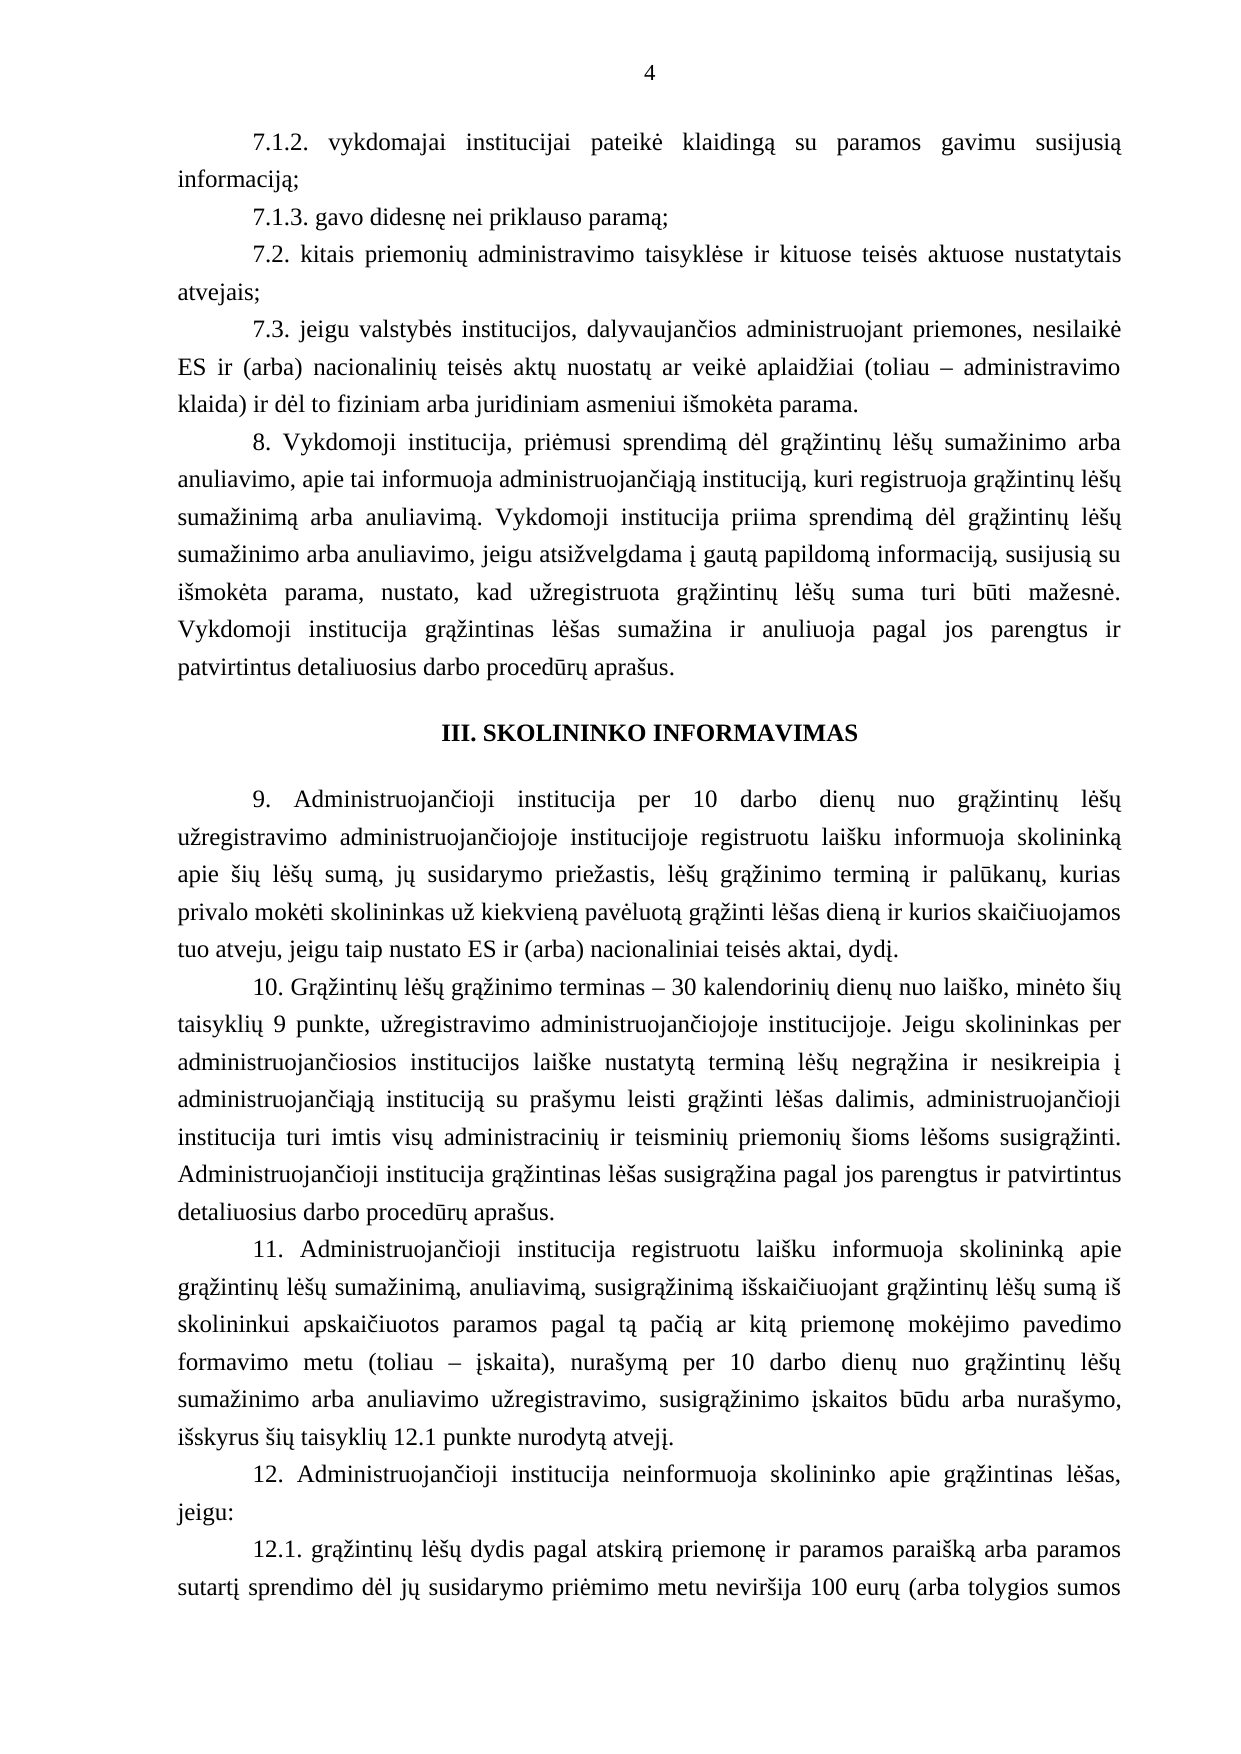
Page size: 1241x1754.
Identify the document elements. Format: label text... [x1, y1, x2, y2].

text 8. Vykdomoji institucija, priėmusi sprendimą dėl grąžintinų lėšų sumažinimo arba anuliavimo, apie tai informuoja administruojančiąją instituciją, kuri registruoja grąžintinų lėšų sumažinimą arba anuliavimą. Vykdomoji institucija priima sprendimą dėl grąžintinų lėšų sumažinimo arba anuliavimo, jeigu atsižvelgdama į gautą papildomą informaciją, susijusią su išmokėta parama, nustato, kad užregistruota grąžintinų lėšų suma turi būti mažesnė. Vykdomoji institucija grąžintinas lėšas sumažina ir anuliuoja pagal jos parengtus ir patvirtintus detaliuosius darbo procedūrų aprašus. [177, 418, 1122, 681]
text 12.1. grąžintinų lėšų dydis pagal atskirą priemonę ir paramos paraišką arba paramos sutartį sprendimo dėl jų susidarymo priėmimo metu neviršija 100 eurų (arba tolygios sumos [177, 1526, 1122, 1601]
text 7.1.3. gavo didesnę nei priklauso paramą; [177, 193, 1122, 231]
text 12. Administruojančioji institucija neinformuoja skolininko apie grąžintinas lėšas, jeigu: [177, 1451, 1122, 1526]
text 11. Administruojančioji institucija registruotu laišku informuoja skolininką apie grąžintinų lėšų sumažinimą, anuliavimą, susigrąžinimą išskaičiuojant grąžintinų lėšų sumą iš skolininkui apskaičiuotos paramos pagal tą pačią ar kitą priemonę mokėjimo pavedimo formavimo metu (toliau – įskaita), nurašymą per 10 darbo dienų nuo grąžintinų lėšų sumažinimo arba anuliavimo užregistravimo, susigrąžinimo įskaitos būdu arba nurašymo, išskyrus šių taisyklių 12.1 punkte nurodytą atvejį. [177, 1226, 1122, 1451]
text 7.1.2. vykdomajai institucijai pateikė klaidingą su paramos gavimu susijusią informaciją; [177, 118, 1122, 193]
text 7.3. jeigu valstybės institucijos, dalyvaujančios administruojant priemones, nesilaikė ES ir (arba) nacionalinių teisės aktų nuostatų ar veikė aplaidžiai (toliau – administravimo klaida) ir dėl to fiziniam arba juridiniam asmeniui išmokėta parama. [177, 306, 1122, 418]
text III. Skolininko informavimas [177, 718, 1122, 747]
text 10. Grąžintinų lėšų grąžinimo terminas – 30 kalendorinių dienų nuo laiško, minėto šių taisyklių 9 punkte, užregistravimo administruojančiojoje institucijoje. Jeigu skolininkas per administruojančiosios institucijos laiške nustatytą terminą lėšų negrąžina ir nesikreipia į administruojančiąją instituciją su prašymu leisti grąžinti lėšas dalimis, administruojančioji institucija turi imtis visų administracinių ir teisminių priemonių šioms lėšoms susigrąžinti. Administruojančioji institucija grąžintinas lėšas susigrąžina pagal jos parengtus ir patvirtintus detaliuosius darbo procedūrų aprašus. [177, 963, 1122, 1226]
text 9. Administruojančioji institucija per 10 darbo dienų nuo grąžintinų lėšų užregistravimo administruojančiojoje institucijoje registruotu laišku informuoja skolininką apie šių lėšų sumą, jų susidarymo priežastis, lėšų grąžinimo terminą ir palūkanų, kurias privalo mokėti skolininkas už kiekvieną pavėluotą grąžinti lėšas dieną ir kurios skaičiuojamos tuo atveju, jeigu taip nustato ES ir (arba) nacionaliniai teisės aktai, dydį. [177, 776, 1122, 963]
text 7.2. kitais priemonių administravimo taisyklėse ir kituose teisės aktuose nustatytais atvejais; [177, 231, 1122, 306]
